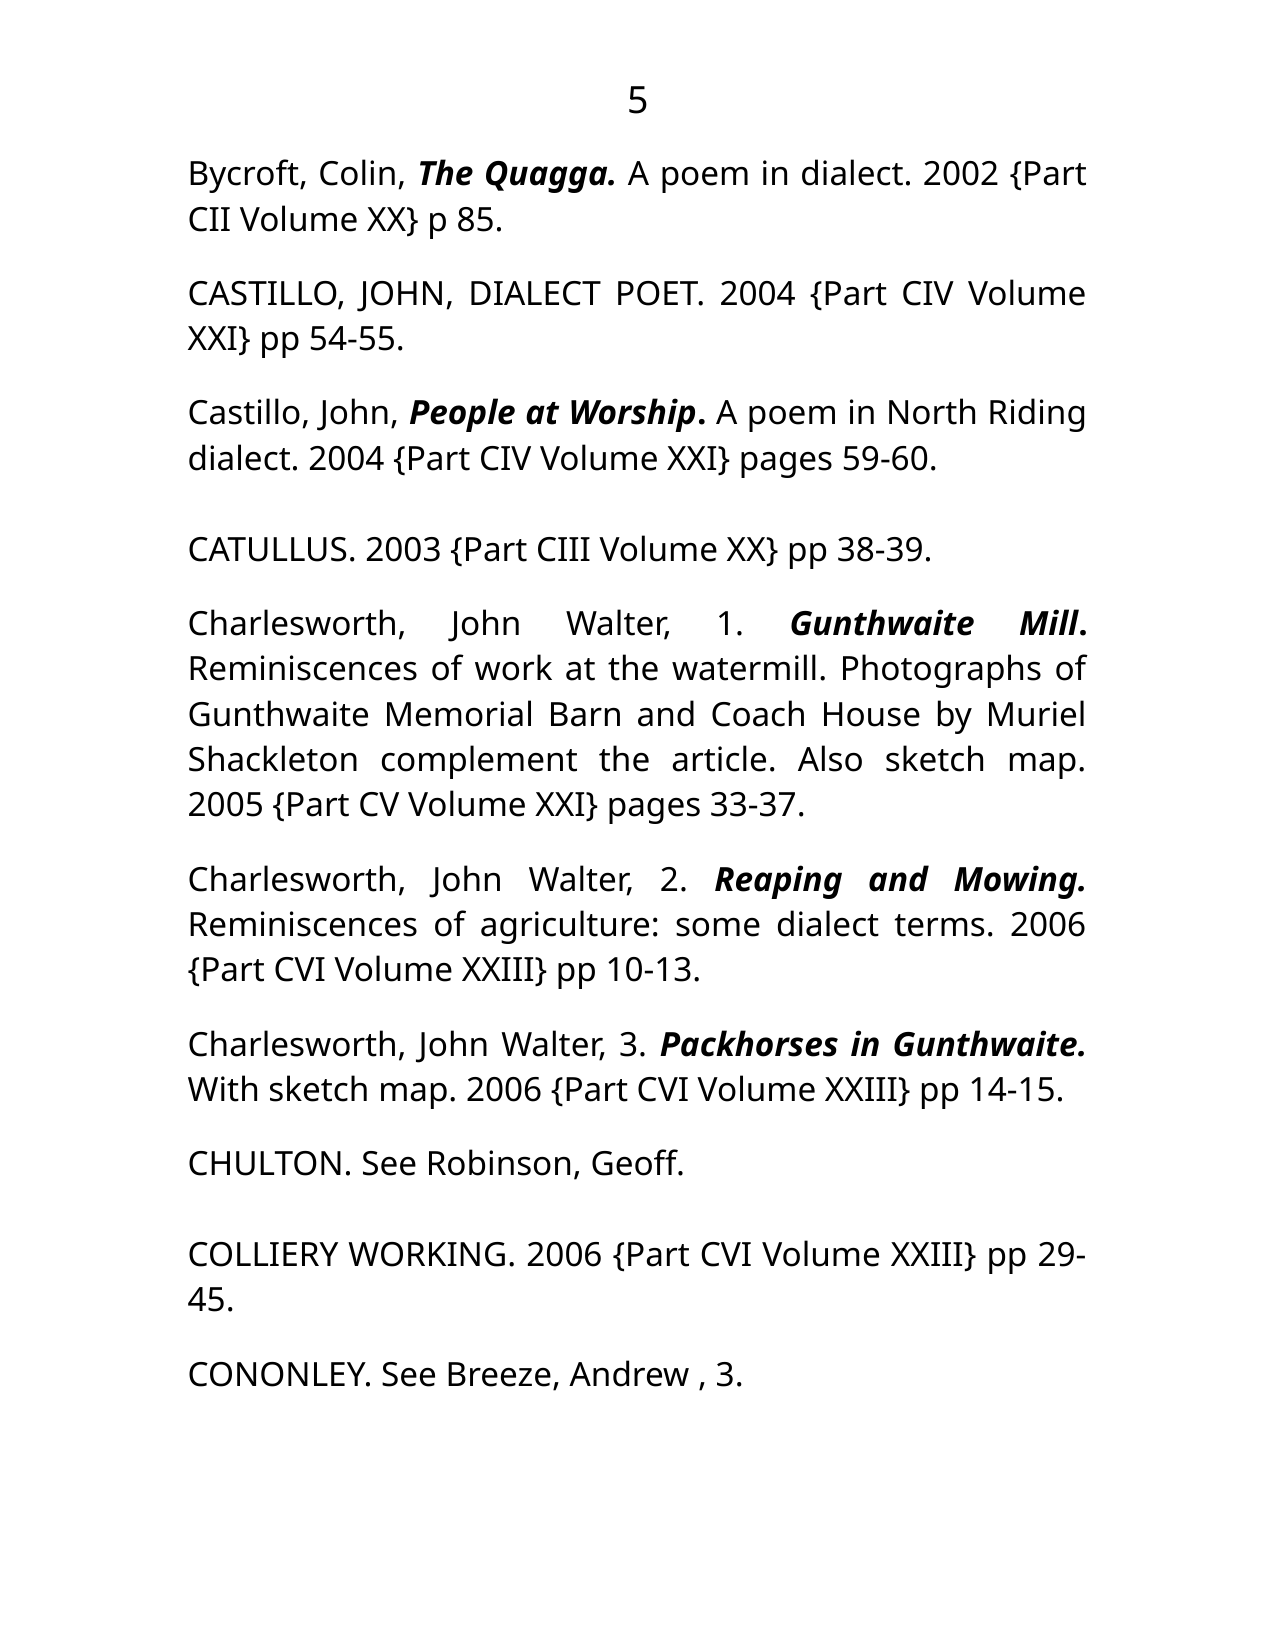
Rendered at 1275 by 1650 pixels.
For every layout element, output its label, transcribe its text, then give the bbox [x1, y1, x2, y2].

text Charlesworth, John Walter, 2. Reaping and Mowing. Reminiscences of agriculture: some dialect terms. 2006 {Part CVI Volume XXIII} pp 10-13. [187, 855, 1087, 992]
text Charlesworth, John Walter, 1. Gunthwaite Mill. Reminiscences of work at the watermill. Photographs of Gunthwaite Memorial Barn and Coach House by Muriel Shackleton complement the article. Also sketch map. 2005 {Part CV Volume XXI} pages 33-37. [187, 599, 1087, 827]
text Charlesworth, John Walter, 3. Packhorses in Gunthwaite. With sketch map. 2006 {Part CVI Volume XXIII} pp 14-15. [187, 1020, 1087, 1111]
text Castillo, John, People at Worship. A poem in North Riding dialect. 2004 {Part CIV Volume XXI} pages 59-60. [187, 389, 1087, 480]
text COLLIERY WORKING. 2006 {Part CVI Volume XXIII} pp 29-45. [187, 1231, 1087, 1322]
text CATULLUS. 2003 {Part CIII Volume XX} pp 38-39. [187, 525, 1087, 571]
text CHULTON. See Robinson, Geoff. [187, 1140, 1087, 1185]
text Bycroft, Colin, The Quagga. A poem in dialect. 2002 {Part CII Volume XX} p 85. [187, 150, 1087, 241]
text CONONLEY. See Breeze, Andrew , 3. [187, 1350, 1087, 1396]
text CASTILLO, JOHN, DIALECT POET. 2004 {Part CIV Volume XXI} pp 54-55. [187, 269, 1087, 360]
